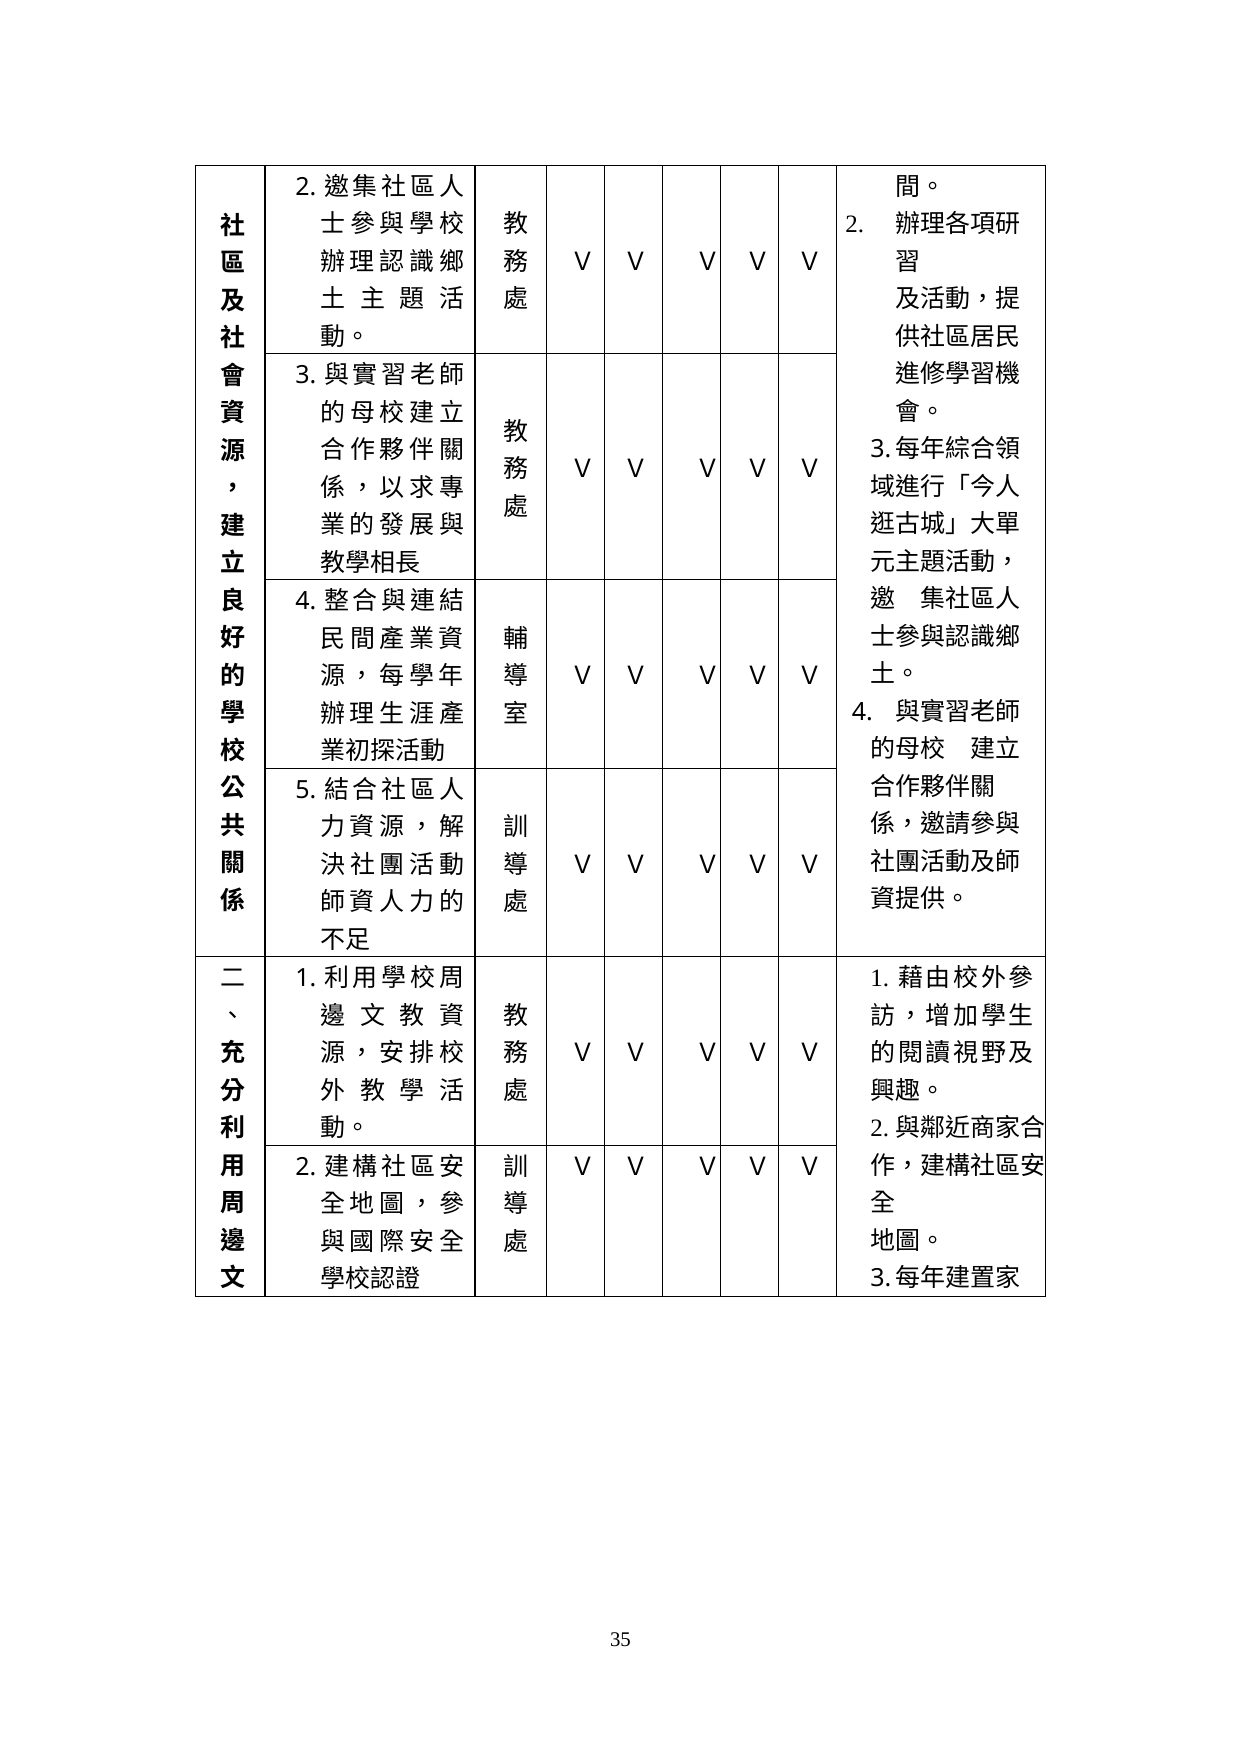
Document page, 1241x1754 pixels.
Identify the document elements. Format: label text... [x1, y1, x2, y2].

table_cell 訓導處 [476, 1146, 546, 1296]
table_cell Ｖ [547, 769, 604, 956]
table_cell Ｖ [547, 166, 604, 353]
table_cell 2.邀集社區人士參與學校辦理認識鄉土主題活動。 [266, 166, 474, 353]
table_cell Ｖ [547, 1146, 604, 1296]
table_cell Ｖ [605, 166, 662, 353]
table_cell 5.結合社區人力資源，解決社團活動師資人力的不足 [266, 769, 474, 956]
table_cell Ｖ [721, 354, 778, 579]
table_cell Ｖ [663, 769, 720, 956]
table_cell Ｖ [663, 166, 720, 353]
table_cell Ｖ [779, 354, 836, 579]
table_cell 教務處 [476, 957, 546, 1145]
table_cell Ｖ [547, 580, 604, 768]
table_cell Ｖ [605, 957, 662, 1145]
table_cell Ｖ [605, 354, 662, 579]
table_cell Ｖ [721, 166, 778, 353]
table_cell 教務處 [476, 354, 546, 579]
table_cell Ｖ [605, 1146, 662, 1296]
table_cell Ｖ [721, 769, 778, 956]
table_cell Ｖ [779, 957, 836, 1145]
table_cell Ｖ [663, 580, 720, 768]
table_cell Ｖ [721, 957, 778, 1145]
table_cell 二、充分利用周邊文教資源，成為學習合作夥伴 [196, 957, 264, 1296]
table_cell Ｖ [547, 957, 604, 1145]
table_cell 1.利用學校周邊文教資源，安排校外教學活動。 [266, 957, 474, 1145]
table_cell 訓導處 [476, 769, 546, 956]
table_cell 社區及社會資源，建立良好的學校公共關係 [196, 166, 264, 956]
table_cell Ｖ [779, 1146, 836, 1296]
table_cell 教務處 [476, 166, 546, 353]
table_cell 2.建構社區安全地圖，參與國際安全學校認證 [266, 1146, 474, 1296]
table_cell 4.整合與連結民間產業資源，每學年辦理生涯產業初探活動 [266, 580, 474, 768]
table_cell Ｖ [779, 769, 836, 956]
table_cell Ｖ [721, 1146, 778, 1296]
table_cell 開放學校場，提供社區居民休閒及運動空間。 辦理各項研習 及活動，提供社區居民進修學習機會。 3.每年綜合領域進行「今人逛古城」大單元主題活動，邀 集社區人士參與認識鄉土。 4.與實習老師的母校 建立合作夥伴關係，邀請參與社團活動及師資提供。 [837, 166, 1045, 956]
table_cell Ｖ [779, 580, 836, 768]
table_cell 1.藉由校外參訪，增加學生的閱讀視野及興趣。 2.與鄰近商家合作，建構社區安全 地圖。 3.每年建置家 [837, 957, 1045, 1296]
table_cell Ｖ [547, 354, 604, 579]
table_cell Ｖ [605, 769, 662, 956]
table_cell Ｖ [663, 354, 720, 579]
table_cell 3.與實習老師的母校建立合作夥伴關係，以求專業的發展與教學相長 [266, 354, 474, 579]
table_cell Ｖ [721, 580, 778, 768]
table_cell Ｖ [605, 580, 662, 768]
table_cell 輔導室 [476, 580, 546, 768]
table_cell Ｖ [663, 957, 720, 1145]
table_cell Ｖ [663, 1146, 720, 1296]
table_cell Ｖ [779, 166, 836, 353]
